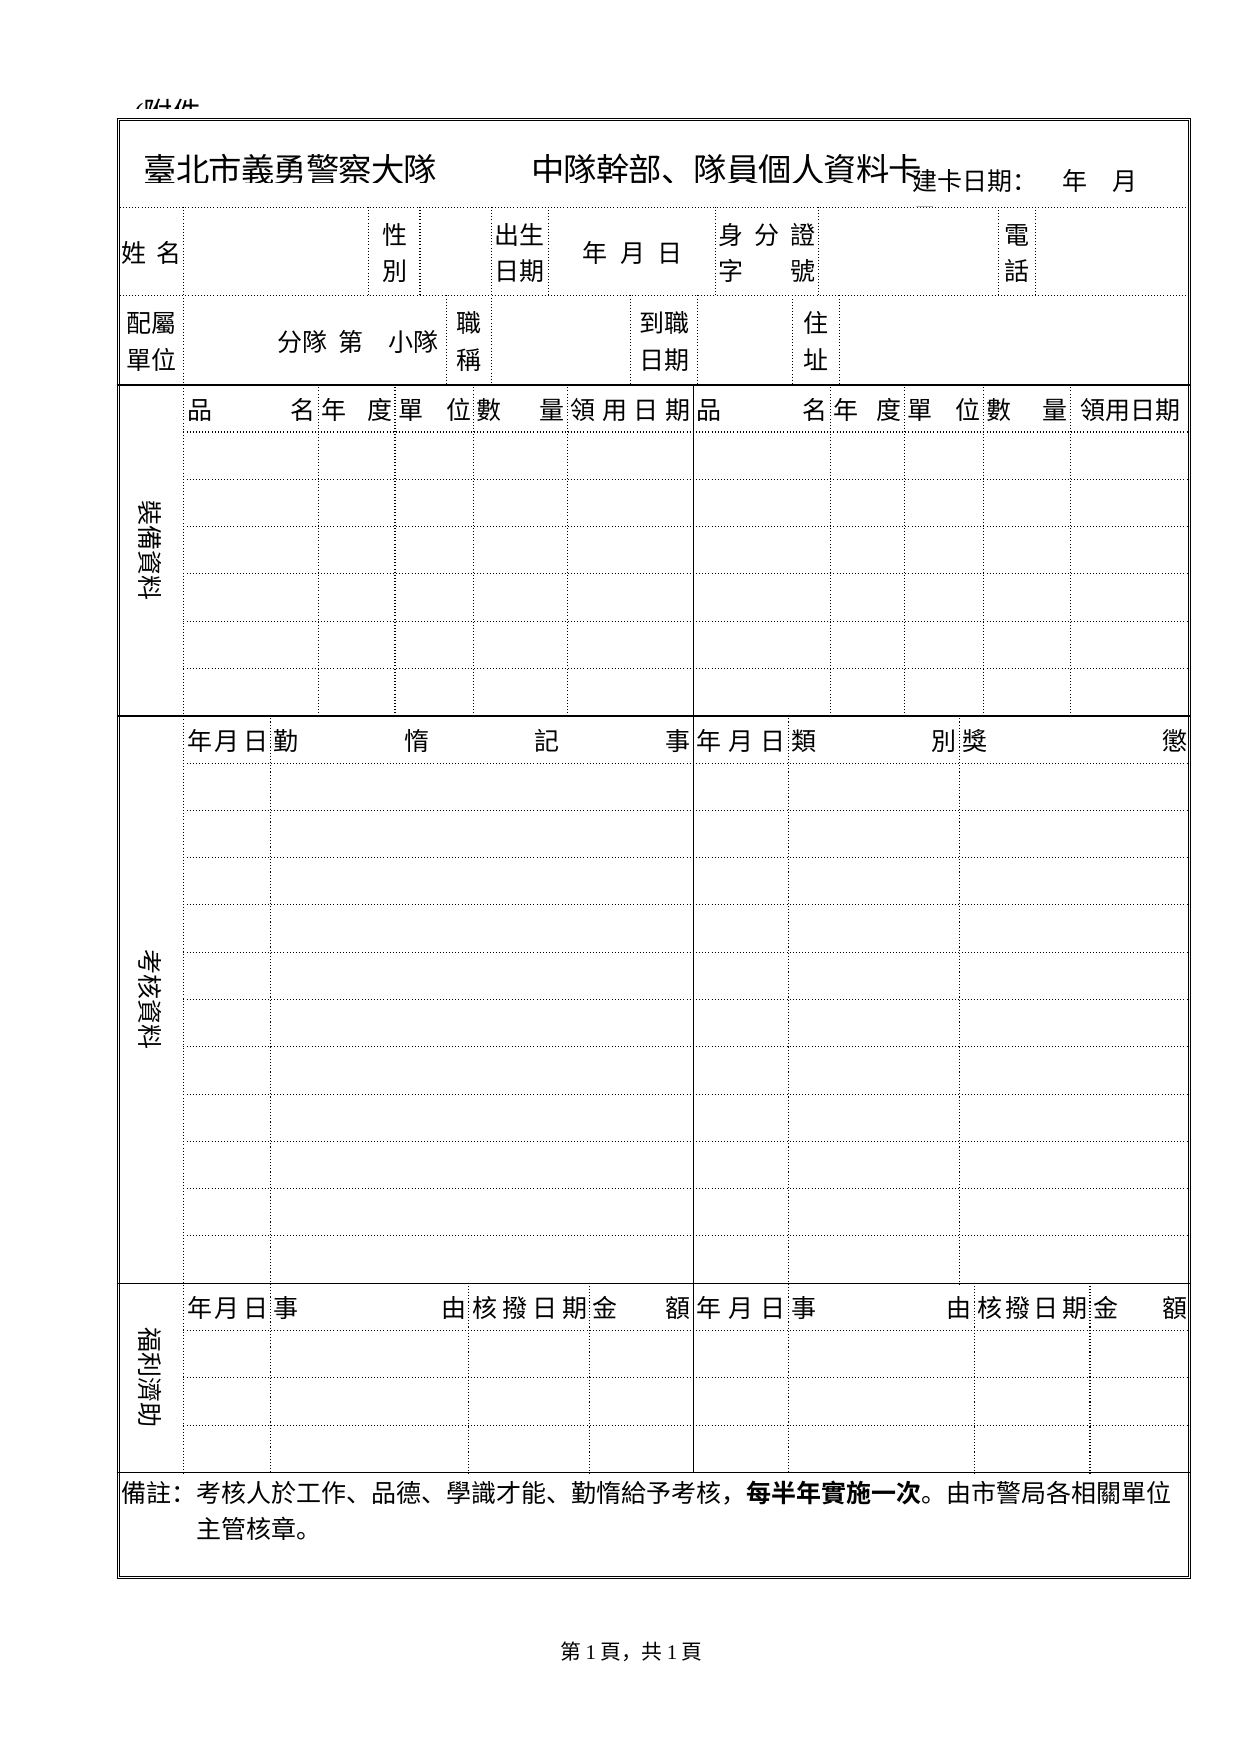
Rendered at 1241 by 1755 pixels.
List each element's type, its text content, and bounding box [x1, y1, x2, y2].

table_cell 領用日期 [567, 386, 693, 431]
table_cell [959, 1141, 1188, 1188]
table_header [120, 121, 909, 207]
table_cell [904, 668, 983, 715]
table_cell 勤惰記事 [271, 717, 693, 762]
table_cell [831, 668, 904, 715]
table_cell [959, 1046, 1188, 1093]
table_cell [271, 810, 693, 857]
table_cell 單位 [904, 386, 983, 431]
table_cell 年月日 [694, 717, 788, 762]
table_cell [831, 431, 904, 479]
table_cell 獎懲 [959, 717, 1188, 762]
table_cell [959, 763, 1188, 810]
table_cell [318, 431, 395, 479]
table_cell [788, 1141, 959, 1188]
table_cell 領用日期 [1070, 386, 1188, 431]
table_cell [184, 1235, 271, 1283]
table_cell [184, 573, 318, 621]
table_cell [831, 479, 904, 526]
table_cell [271, 1046, 693, 1093]
table_cell [788, 952, 959, 999]
table_cell [984, 526, 1070, 573]
table_cell [184, 207, 369, 295]
table_cell [184, 999, 271, 1046]
table_cell 性別 [369, 207, 420, 295]
table_cell [959, 1188, 1188, 1235]
table_cell 事由 [788, 1284, 974, 1330]
table_cell [694, 1141, 788, 1188]
table_cell [184, 904, 271, 952]
table_cell [788, 1094, 959, 1141]
table_cell [567, 621, 693, 668]
table_cell [271, 952, 693, 999]
table_cell [1090, 1425, 1188, 1472]
table_cell 電話 [999, 207, 1036, 295]
table_cell 類別 [788, 717, 959, 762]
table_cell [788, 1425, 974, 1472]
table_cell [694, 431, 831, 479]
table_cell [474, 479, 567, 526]
table_cell [395, 668, 474, 715]
table_cell [474, 668, 567, 715]
table_cell [818, 207, 998, 295]
table_header [125, 81, 230, 117]
table_cell [395, 526, 474, 573]
table_cell [184, 431, 318, 479]
table_cell [184, 1377, 271, 1424]
table_cell [271, 1235, 693, 1283]
table_cell [271, 1094, 693, 1141]
table_cell [395, 573, 474, 621]
table_cell 到職日期 [631, 295, 698, 384]
table_cell 住址 [793, 295, 839, 384]
table_cell 考核資料 [120, 717, 184, 1283]
table_cell 身分證 字號 [716, 207, 818, 295]
table_cell [694, 1235, 788, 1283]
table_cell [959, 1235, 1188, 1283]
table_cell [974, 1377, 1090, 1424]
table_cell [567, 573, 693, 621]
table_cell 事由 [271, 1284, 469, 1330]
table_cell 品名 [694, 386, 831, 431]
table_cell [788, 1188, 959, 1235]
table_cell [694, 621, 831, 668]
table_cell [904, 479, 983, 526]
table_cell [694, 904, 788, 952]
table_cell [271, 1141, 693, 1188]
table_cell 年 月 日 [549, 207, 716, 295]
table_cell [788, 1046, 959, 1093]
table_cell [567, 479, 693, 526]
table_cell [904, 621, 983, 668]
table_cell [184, 1094, 271, 1141]
table_cell 數量 [984, 386, 1070, 431]
table_cell [904, 431, 983, 479]
table_cell [788, 857, 959, 904]
table_cell [318, 479, 395, 526]
table_cell [788, 1330, 974, 1377]
table_cell [469, 1425, 590, 1472]
table_cell 核撥日期 [469, 1284, 590, 1330]
table_cell 出生日期 [492, 207, 549, 295]
table_cell [184, 1141, 271, 1188]
table_cell [974, 1330, 1090, 1377]
table_cell [474, 621, 567, 668]
table_cell [1090, 1377, 1188, 1424]
table_cell [590, 1377, 693, 1424]
table_cell [184, 1188, 271, 1235]
table_cell 姓名 [120, 207, 184, 295]
table_cell 備註：考核人於工作、品德、學識才能、勤惰給予考核，每半年實施一次。由市警局各相關單位主管核章。 [120, 1473, 1188, 1576]
table_cell [959, 904, 1188, 952]
table_cell [788, 1377, 974, 1424]
table_cell [840, 295, 1188, 384]
table_cell [184, 857, 271, 904]
table_cell [184, 479, 318, 526]
table_cell [694, 999, 788, 1046]
table_cell [959, 857, 1188, 904]
table_cell [788, 1235, 959, 1283]
table_cell [984, 431, 1070, 479]
table_cell 年度 [318, 386, 395, 431]
table_cell [271, 999, 693, 1046]
table_cell [984, 621, 1070, 668]
table_cell [318, 621, 395, 668]
table_cell [984, 668, 1070, 715]
table_cell [184, 1425, 271, 1472]
table_cell [1070, 621, 1188, 668]
table_cell [694, 1188, 788, 1235]
table_cell [904, 573, 983, 621]
table_cell [959, 1094, 1188, 1141]
table_cell [984, 573, 1070, 621]
table_cell 年月日 [184, 1284, 271, 1330]
table_cell [694, 1094, 788, 1141]
table_cell [1070, 573, 1188, 621]
table_cell [959, 952, 1188, 999]
table_cell 配屬單位 [120, 295, 184, 384]
table_cell [271, 763, 693, 810]
table_cell [788, 904, 959, 952]
table_cell 年月日 [694, 1284, 788, 1330]
table_cell [395, 621, 474, 668]
table_header 建卡日期： 年 月 日 [910, 121, 1188, 207]
table_cell [184, 810, 271, 857]
table_cell [395, 479, 474, 526]
table_cell [271, 1377, 469, 1424]
table_cell [271, 1188, 693, 1235]
table_cell [1070, 479, 1188, 526]
table_cell [694, 810, 788, 857]
table_cell [904, 526, 983, 573]
table_cell [567, 668, 693, 715]
table_cell 分隊 [184, 295, 330, 384]
table_cell 核撥日期 [974, 1284, 1090, 1330]
table_cell [788, 763, 959, 810]
table_cell [590, 1425, 693, 1472]
table_cell [395, 431, 474, 479]
table_cell [694, 479, 831, 526]
table_cell [318, 668, 395, 715]
table_cell 品名 [184, 386, 318, 431]
table_cell [469, 1330, 590, 1377]
table_cell [694, 1377, 788, 1424]
table_cell [474, 431, 567, 479]
table_cell [788, 999, 959, 1046]
table_cell [694, 1046, 788, 1093]
table_cell [271, 857, 693, 904]
table_cell [694, 1330, 788, 1377]
table_cell 年月日 [184, 717, 271, 762]
table_cell 第 小隊 [330, 295, 446, 384]
table_cell [184, 763, 271, 810]
table_cell [184, 526, 318, 573]
table_cell 職稱 [446, 295, 492, 384]
table_cell [984, 479, 1070, 526]
table_cell [567, 431, 693, 479]
table_cell [590, 1330, 693, 1377]
table_cell [831, 526, 904, 573]
table_cell [694, 1425, 788, 1472]
table_cell 福利濟助 [120, 1284, 184, 1472]
table_cell [694, 763, 788, 810]
table_cell [694, 573, 831, 621]
table_cell [831, 621, 904, 668]
table_cell [271, 1330, 469, 1377]
table_cell [184, 668, 318, 715]
table_cell [492, 295, 631, 384]
table_cell [1070, 526, 1188, 573]
table_cell [694, 952, 788, 999]
table_cell [1070, 431, 1188, 479]
table_cell [474, 573, 567, 621]
table_cell [788, 810, 959, 857]
table_cell [184, 952, 271, 999]
table_cell [318, 526, 395, 573]
table_cell [694, 526, 831, 573]
table_cell 數量 [474, 386, 567, 431]
table_cell [959, 999, 1188, 1046]
table_cell [959, 810, 1188, 857]
table_cell 單位 [395, 386, 474, 431]
table_cell [474, 526, 567, 573]
table_cell 金額 [1090, 1284, 1188, 1330]
table_cell [184, 1046, 271, 1093]
table_cell [184, 1330, 271, 1377]
table_cell [694, 857, 788, 904]
table_cell [694, 668, 831, 715]
table_cell 年度 [831, 386, 904, 431]
table_cell [184, 621, 318, 668]
table_cell [831, 573, 904, 621]
table_cell [698, 295, 793, 384]
table_cell [1036, 207, 1188, 295]
table_cell [567, 526, 693, 573]
table_cell [974, 1425, 1090, 1472]
table_cell 金額 [590, 1284, 693, 1330]
table_cell [318, 573, 395, 621]
table_cell [271, 1425, 469, 1472]
table_cell [1090, 1330, 1188, 1377]
table_cell [1070, 668, 1188, 715]
table_cell [271, 904, 693, 952]
table_cell 裝備資料 [120, 386, 184, 715]
table_cell [469, 1377, 590, 1424]
table_cell [420, 207, 492, 295]
